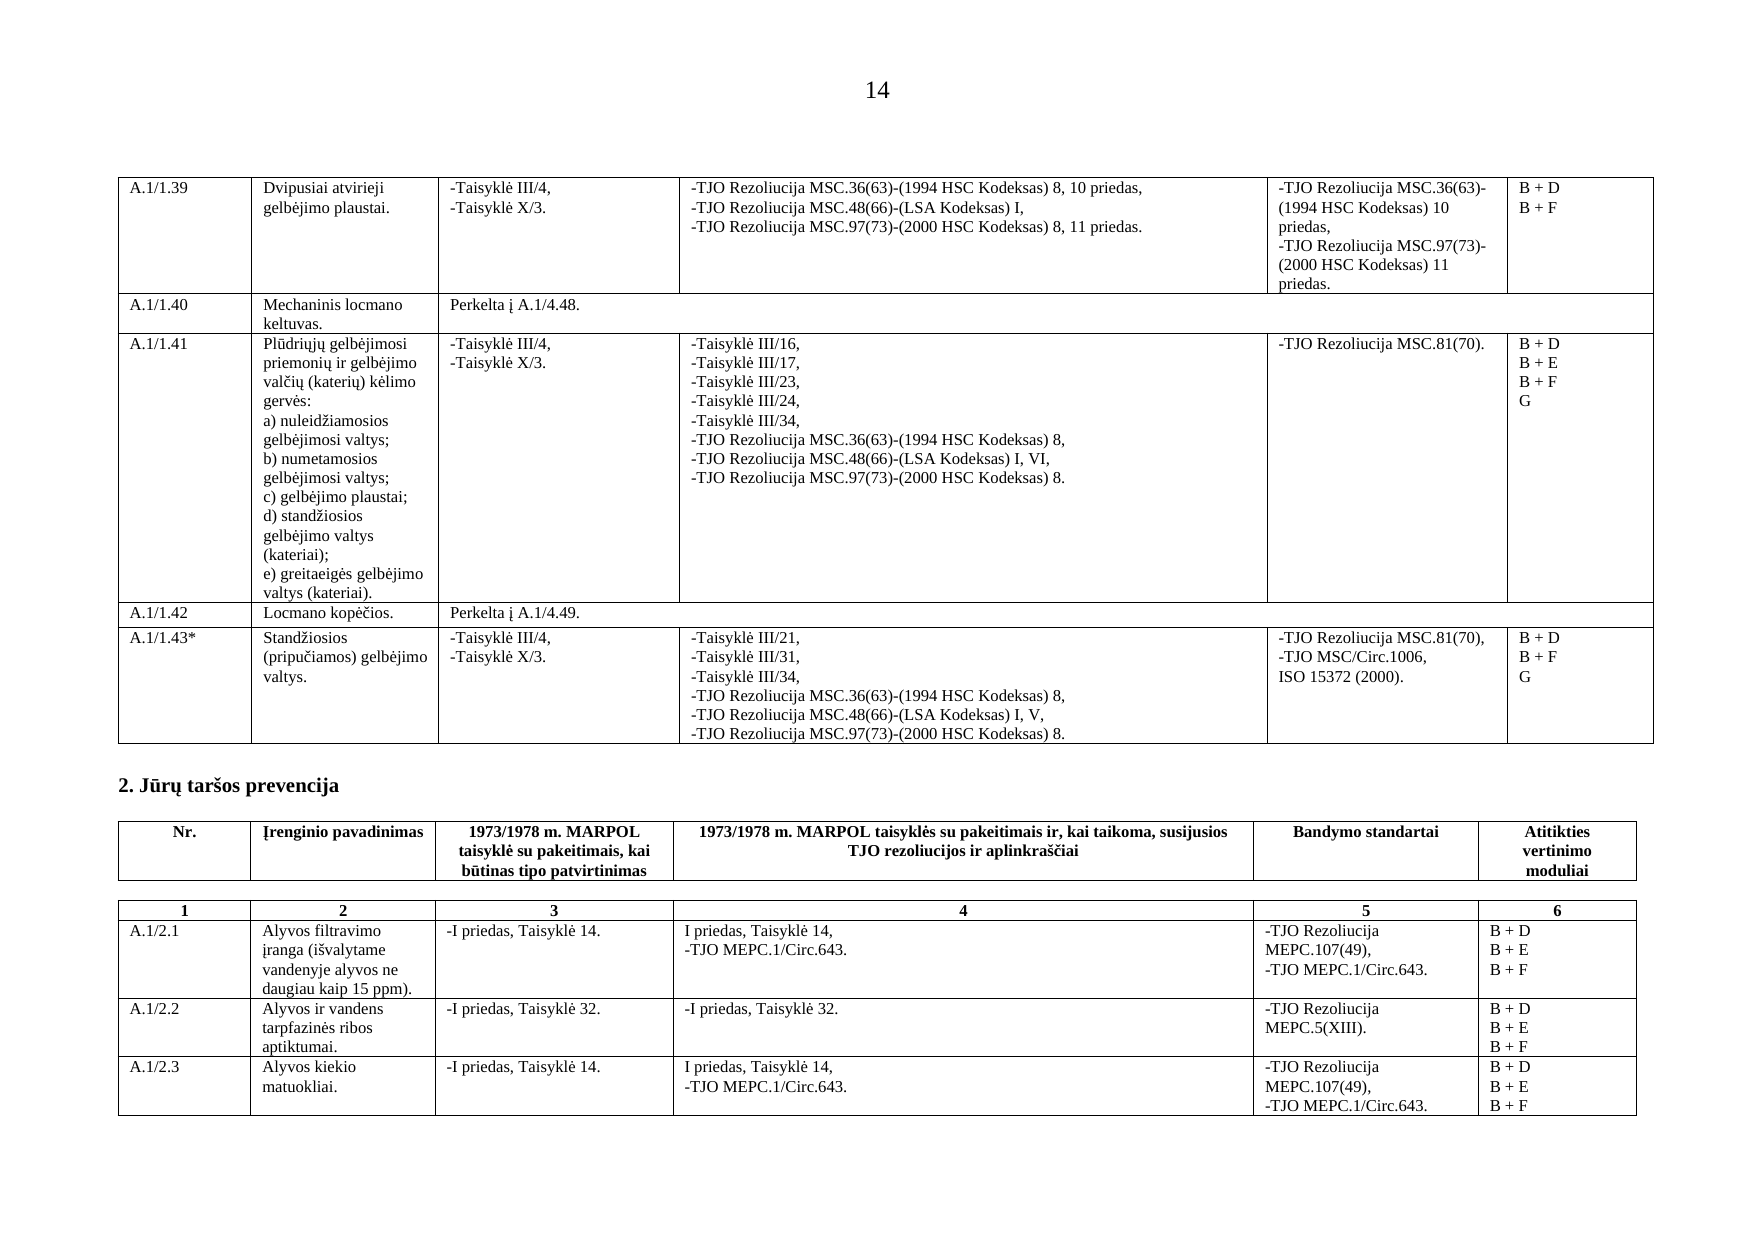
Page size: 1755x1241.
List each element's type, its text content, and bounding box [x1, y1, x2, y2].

table_cell -TJO Rezoliucija MEPC.107(49), -TJO MEPC.1/Circ.643. [1254, 921, 1478, 998]
table_cell [1508, 603, 1653, 627]
table_header Įrenginio pavadinimas [251, 822, 435, 879]
table_cell -TJO Rezoliucija MEPC.5(XIII). [1254, 999, 1478, 1056]
table_cell [1478, 881, 1636, 900]
table_cell Plūdriųjų gelbėjimosi priemonių ir gelbėjimo valčių (katerių) kėlimo gervės: a) nuleidžiamosios gelbėjimosi valtys; b) numetamosios gelbėjimosi valtys; c) gelbėjimo plaustai; d) standžiosios gelbėjimo valtys (kateriai); e) greitaeigės gelbėjimo valtys (kateriai). [252, 334, 438, 602]
table_header Atitikties vertinimo moduliai [1479, 822, 1636, 879]
table_cell [680, 294, 1267, 333]
table_cell [435, 881, 673, 900]
table_cell A.1/1.40 [119, 294, 251, 333]
table_cell -TJO Rezoliucija MSC.36(63)-(1994 HSC Kodeksas) 10 priedas, -TJO Rezoliucija MSC.97(73)-(2000 HSC Kodeksas) 11 priedas. [1268, 178, 1507, 293]
table_cell A.1/2.1 [119, 921, 250, 998]
table_cell B + D B + F [1508, 178, 1653, 293]
table_cell Alyvos kiekio matuokliai. [251, 1057, 435, 1115]
table_cell B + D B + E B + F G [1508, 334, 1653, 602]
table_cell B + D B + E B + F [1479, 1057, 1636, 1115]
table_cell A.1/2.2 [119, 999, 250, 1056]
table_cell 1 [119, 901, 250, 920]
table_cell Standžiosios (pripučiamos) gelbėjimo valtys. [252, 628, 438, 743]
table_cell Mechaninis locmano keltuvas. [252, 294, 438, 333]
table_cell A.1/2.3 [119, 1057, 250, 1115]
table_header Nr. [119, 822, 250, 879]
table_cell Alyvos ir vandens tarpfazinės ribos aptiktumai. [251, 999, 435, 1056]
table_cell A.1/1.39 [119, 178, 251, 293]
table_header Bandymo standartai [1254, 822, 1478, 879]
table_cell -Taisyklė III/4, -Taisyklė X/3. [439, 628, 679, 743]
table_cell -Taisyklė III/21, -Taisyklė III/31, -Taisyklė III/34, -TJO Rezoliucija MSC.36(63)-(1994 HSC Kodeksas) 8, -TJO Rezoliucija MSC.48(66)-(LSA Kodeksas) I, V, -TJO Rezoliucija MSC.97(73)-(2000 HSC Kodeksas) 8. [680, 628, 1267, 743]
table_cell [1267, 294, 1508, 333]
text 2. Jūrų taršos prevencija [118, 773, 1636, 797]
table_cell 3 [436, 901, 673, 920]
table_cell [1508, 294, 1653, 333]
table_cell A.1/1.43* [119, 628, 251, 743]
table_cell [1254, 881, 1478, 900]
table_cell I priedas, Taisyklė 14, -TJO MEPC.1/Circ.643. [674, 921, 1253, 998]
table_cell Alyvos filtravimo įranga (išvalytame vandenyje alyvos ne daugiau kaip 15 ppm). [251, 921, 435, 998]
table_cell A.1/1.41 [119, 334, 251, 602]
table_header 1973/1978 m. MARPOL taisyklės su pakeitimais ir, kai taikoma, susijusios TJO rezoliucijos ir aplinkraščiai [674, 822, 1253, 879]
table_cell [673, 881, 1253, 900]
table_cell Locmano kopėčios. [252, 603, 438, 627]
table_cell Perkelta į A.1/4.48. [439, 294, 679, 333]
table_cell Dvipusiai atvirieji gelbėjimo plaustai. [252, 178, 438, 293]
table_header 1973/1978 m. MARPOL taisyklė su pakeitimais, kai būtinas tipo patvirtinimas [436, 822, 673, 879]
table_cell -I priedas, Taisyklė 14. [436, 921, 673, 998]
table_cell I priedas, Taisyklė 14, -TJO MEPC.1/Circ.643. [674, 1057, 1253, 1115]
table_cell Perkelta į A.1/4.49. [439, 603, 679, 627]
table_cell B + D B + F G [1508, 628, 1653, 743]
table_cell A.1/1.42 [119, 603, 251, 627]
table_cell [680, 603, 1267, 627]
table_cell -Taisyklė III/16, -Taisyklė III/17, -Taisyklė III/23, -Taisyklė III/24, -Taisyklė III/34, -TJO Rezoliucija MSC.36(63)-(1994 HSC Kodeksas) 8, -TJO Rezoliucija MSC.48(66)-(LSA Kodeksas) I, VI, -TJO Rezoliucija MSC.97(73)-(2000 HSC Kodeksas) 8. [680, 334, 1267, 602]
table_cell -TJO Rezoliucija MSC.81(70), -TJO MSC/Circ.1006, ISO 15372 (2000). [1268, 628, 1507, 743]
table_cell -Taisyklė III/4, -Taisyklė X/3. [439, 178, 679, 293]
table_cell [1267, 603, 1508, 627]
table_cell [118, 881, 251, 900]
table_cell -I priedas, Taisyklė 32. [674, 999, 1253, 1056]
table_cell B + D B + E B + F [1479, 921, 1636, 998]
table_cell -I priedas, Taisyklė 14. [436, 1057, 673, 1115]
table_cell 4 [674, 901, 1253, 920]
table_cell -TJO Rezoliucija MSC.81(70). [1268, 334, 1507, 602]
table_cell 5 [1254, 901, 1478, 920]
table_cell -TJO Rezoliucija MSC.36(63)-(1994 HSC Kodeksas) 8, 10 priedas, -TJO Rezoliucija MSC.48(66)-(LSA Kodeksas) I, -TJO Rezoliucija MSC.97(73)-(2000 HSC Kodeksas) 8, 11 priedas. [680, 178, 1267, 293]
table_cell -Taisyklė III/4, -Taisyklė X/3. [439, 334, 679, 602]
table_cell B + D B + E B + F [1479, 999, 1636, 1056]
table_cell 6 [1479, 901, 1636, 920]
table_cell [251, 881, 435, 900]
table_cell 2 [251, 901, 435, 920]
table_cell -TJO Rezoliucija MEPC.107(49), -TJO MEPC.1/Circ.643. [1254, 1057, 1478, 1115]
table_cell -I priedas, Taisyklė 32. [436, 999, 673, 1056]
